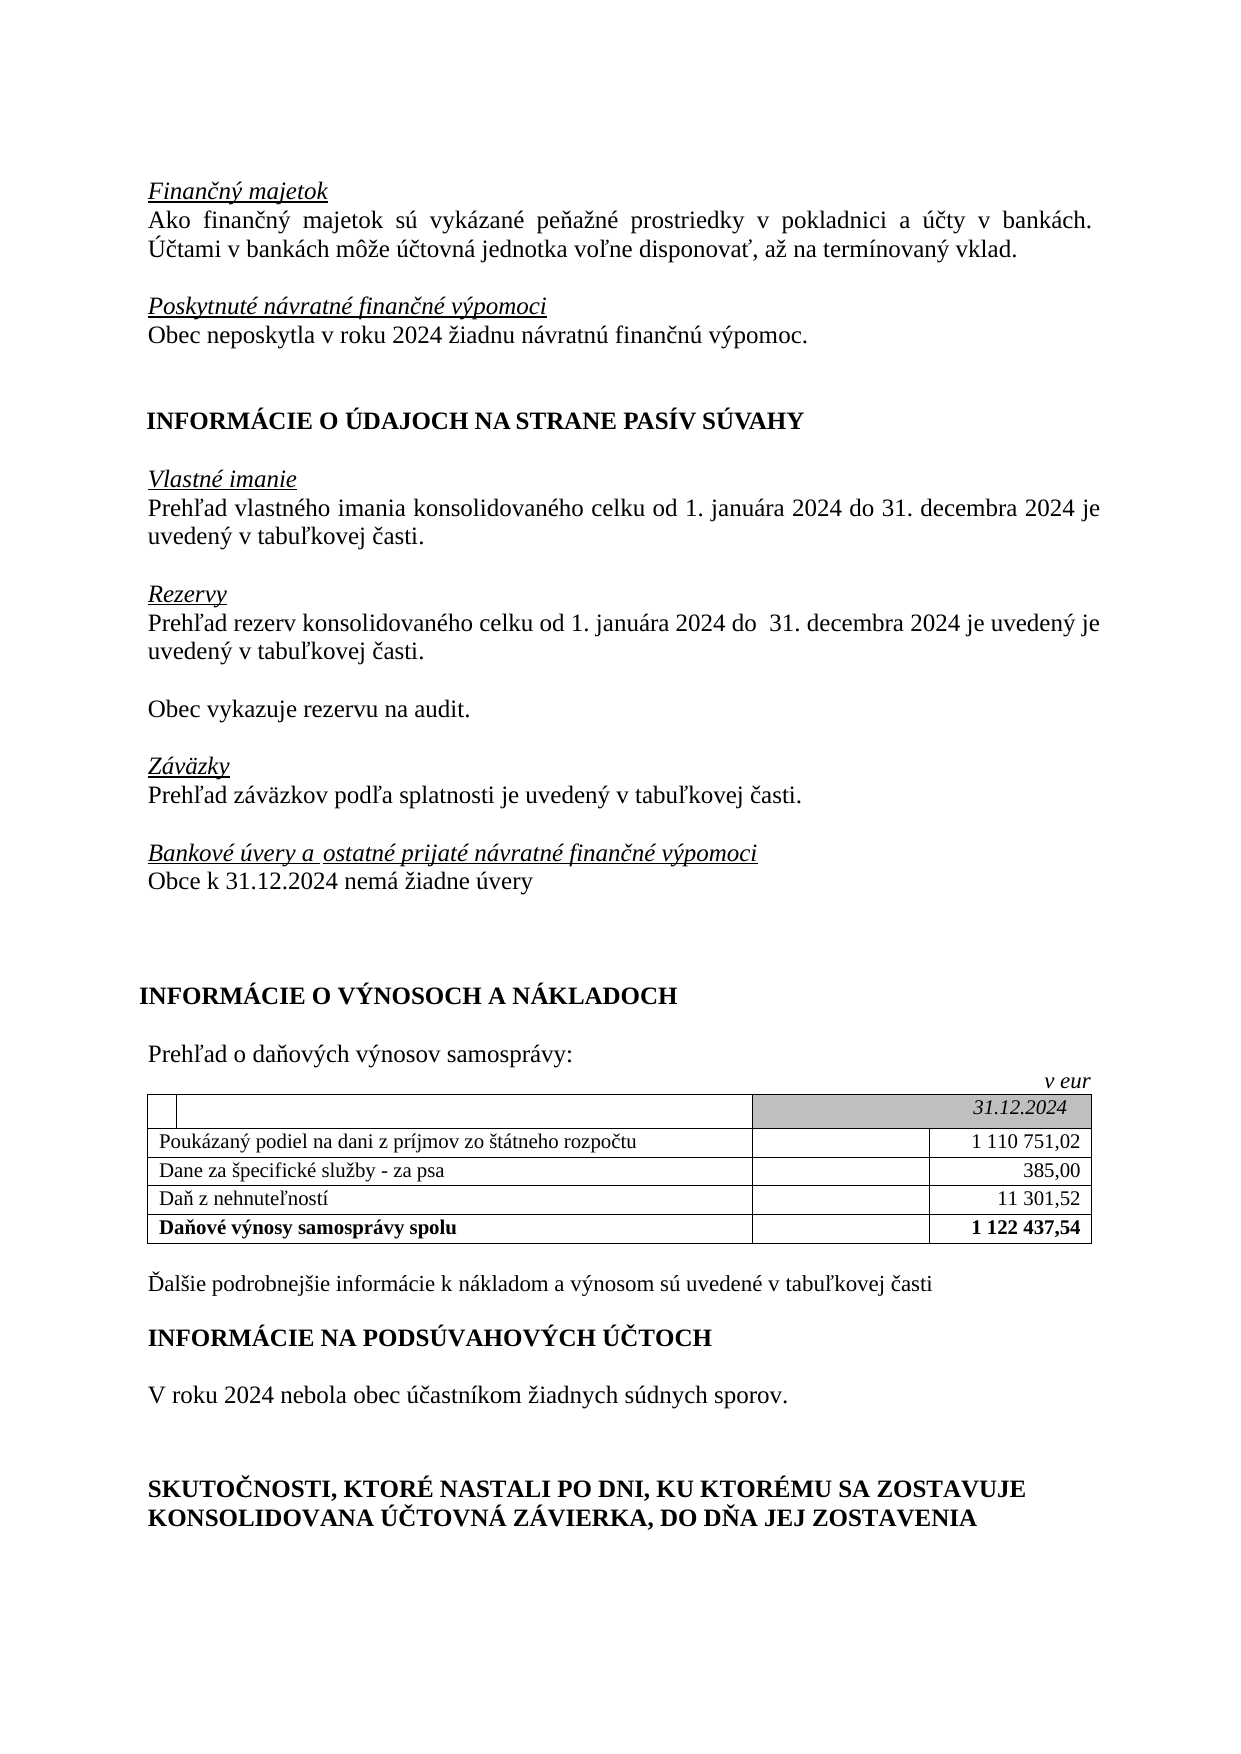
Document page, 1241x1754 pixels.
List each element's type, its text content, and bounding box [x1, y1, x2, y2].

subtitle INFORMÁCIE O ÚDAJOCH NA STRANE PASÍV SÚVAHY [146, 406, 1093, 435]
table_cell [753, 1215, 929, 1243]
table_cell Dane za špecifické služby - za psa [148, 1158, 752, 1185]
text Informácie o výnosoch a nákladoch [139, 981, 1093, 1010]
text Obce k 31.12.2024 nemá žiadne úvery [148, 866, 1093, 895]
text Obec vykazuje rezervu na audit. [148, 694, 1093, 723]
table_cell [753, 1186, 929, 1214]
subtitle Záväzky [148, 751, 1093, 780]
table_cell 11 301,52 [930, 1186, 1091, 1214]
text Ako finančný majetok sú vykázané peňažné prostriedky v pokladnici a účty v bankách. Účtami v bankách môže účtovná jednotka voľne disponovať, až na termínovaný vklad. [148, 205, 1093, 263]
table_cell [753, 1158, 929, 1185]
table_cell 1 122 437,54 [930, 1215, 1091, 1243]
table_cell [753, 1129, 929, 1157]
table_header [177, 1095, 752, 1128]
subtitle Poskytnuté návratné finančné výpomoci [148, 291, 1093, 320]
subtitle Finančný majetok [148, 176, 1093, 205]
text INFORMÁCIE NA PODSÚVAHOVÝCH ÚČTOCH [148, 1323, 1093, 1351]
text Prehľad o daňových výnosov samosprávy: [148, 1039, 1093, 1068]
text Prehľad vlastného imania konsolidovaného celku od 1. januára 2024 do 31. decembra 2024 je uvedený v tabuľkovej časti. [148, 493, 1101, 550]
table_cell 1 110 751,02 [930, 1129, 1091, 1157]
subtitle Bankové úvery a ostatné prijaté návratné finančné výpomoci [148, 838, 1093, 866]
text v eur [192, 1068, 1093, 1094]
table_cell 385,00 [930, 1158, 1091, 1185]
text Prehľad rezerv konsolidovaného celku od 1. januára 2024 do 31. decembra 2024 je uvedený je uvedený v tabuľkovej časti. [148, 608, 1101, 665]
subtitle Vlastné imanie [148, 464, 1093, 493]
subtitle Rezervy [148, 579, 1093, 608]
table_cell Daň z nehnuteľností [148, 1186, 752, 1214]
table_header [148, 1095, 176, 1128]
text Obec neposkytla v roku 2024 žiadnu návratnú finančnú výpomoc. [148, 320, 1101, 349]
text Prehľad záväzkov podľa splatnosti je uvedený v tabuľkovej časti. [148, 780, 1093, 809]
table_cell Poukázaný podiel na dani z príjmov zo štátneho rozpočtu [148, 1129, 752, 1157]
table_cell Daňové výnosy samosprávy spolu [148, 1215, 752, 1243]
table_header 31.12.2024 [753, 1095, 1091, 1128]
text Ďalšie podrobnejšie informácie k nákladom a výnosom sú uvedené v tabuľkovej časti [148, 1270, 1093, 1296]
text KONSOLIDOVANA ÚČTOVNÁ ZÁVIERKA, DO DŇA JEJ ZOSTAVENIA [148, 1503, 1093, 1532]
text V roku 2024 nebola obec účastníkom žiadnych súdnych sporov. [148, 1380, 1093, 1409]
text SKUTOČNOSTI, KTORÉ NASTALI PO DNI, KU KTORÉMU SA ZOSTAVUJE [148, 1474, 1093, 1503]
